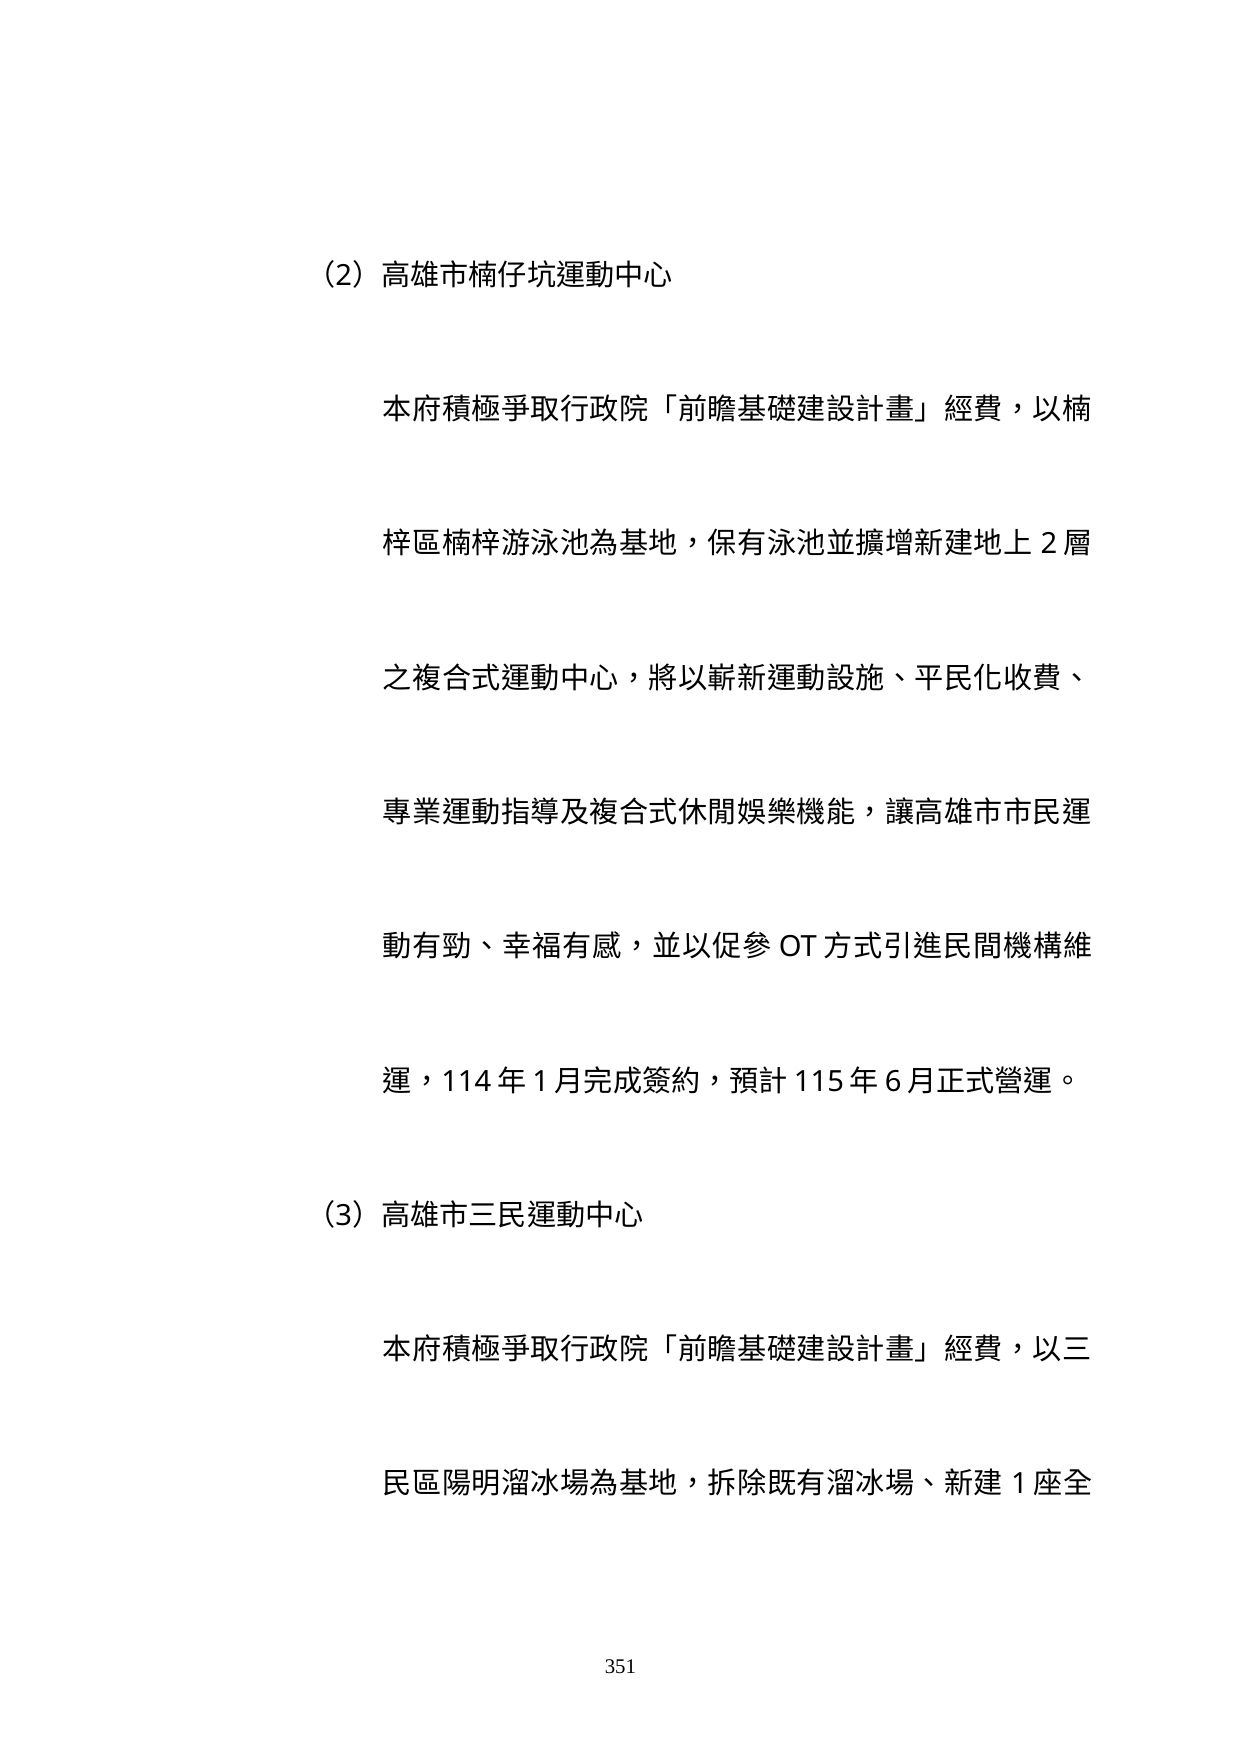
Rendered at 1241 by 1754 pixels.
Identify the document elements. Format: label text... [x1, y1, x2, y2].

text （3）高雄市三民運動中心 [160, 1146, 1092, 1280]
text 本府積極爭取行政院「前瞻基礎建設計畫」經費，以楠梓區楠梓游泳池為基地，保有泳池並擴增新建地上2層之複合式運動中心，將以嶄新運動設施、平民化收費、專業運動指導及複合式休閒娛樂機能，讓高雄市市民運動有勁、幸福有感，並以促參OT方式引進民間機構維運，114年1月完成簽約，預計115年6月正式營運。 [383, 340, 1092, 1146]
text （2）高雄市楠仔坑運動中心 [160, 206, 1092, 340]
text 本府積極爭取行政院「前瞻基礎建設計畫」經費，以三民區陽明溜冰場為基地，拆除既有溜冰場、新建1座全 [383, 1280, 1092, 1548]
